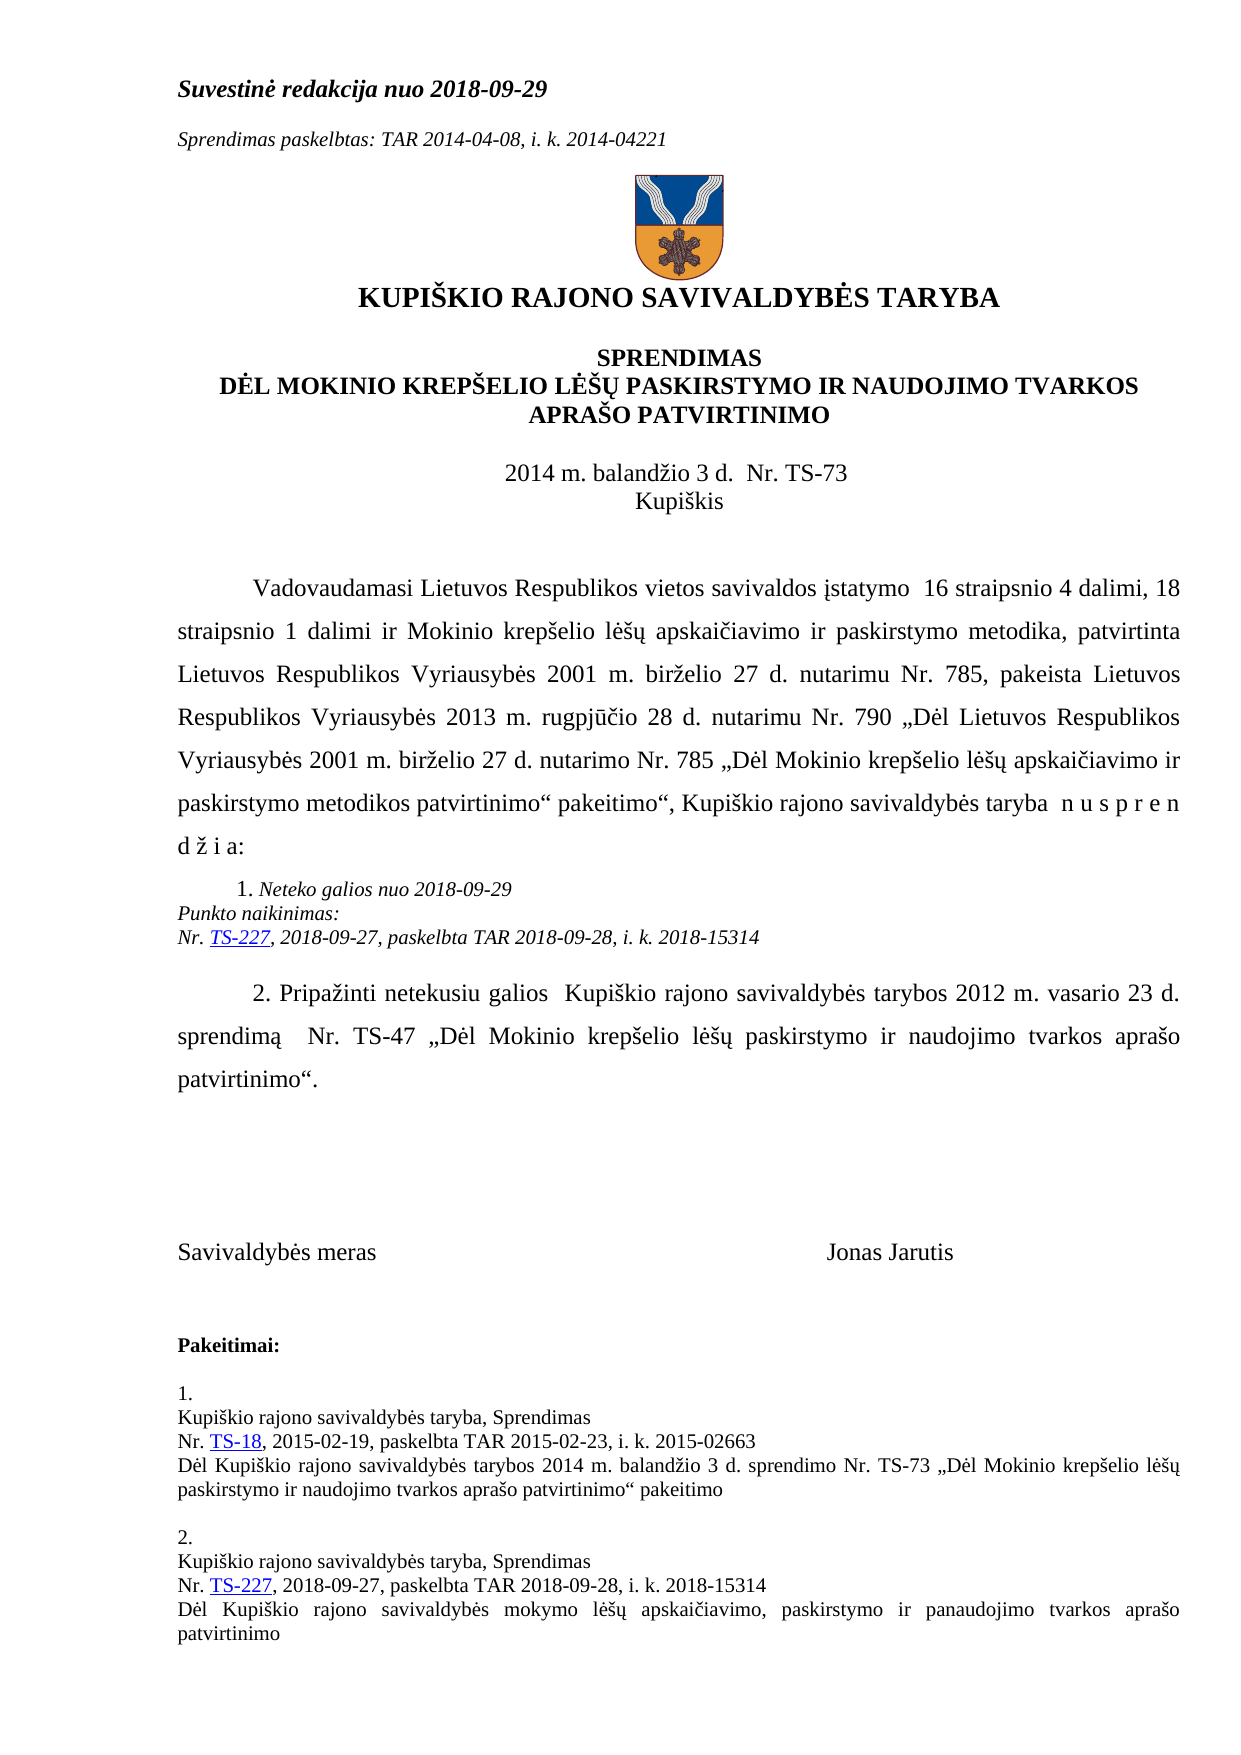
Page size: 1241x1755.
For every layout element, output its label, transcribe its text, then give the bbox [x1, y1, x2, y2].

text Suvestinė redakcija nuo 2018-09-29 [177, 74, 1181, 103]
text 2. Pripažinti netekusiu galios Kupiškio rajono savivaldybės tarybos 2012 m. vasario 23 d. sprendimą Nr. TS-47 „Dėl Mokinio krepšelio lėšų paskirstymo ir naudojimo tvarkos aprašo patvirtinimo“. [177, 978, 1181, 1093]
text 1. Neteko galios nuo 2018-09-29 [177, 874, 1181, 901]
text Savivaldybės meras Jonas Jarutis [177, 1237, 1181, 1265]
text Punkto naikinimas: [177, 901, 1181, 925]
text Kupiškio rajono savivaldybės taryba, Sprendimas [177, 1549, 1181, 1573]
text Kupiškio rajono savivaldybės taryba, Sprendimas [177, 1405, 1181, 1429]
text Nr. TS-227, 2018-09-27, paskelbta TAR 2018-09-28, i. k. 2018-15314 [177, 1573, 1181, 1597]
text Kupiškis [177, 486, 1181, 515]
text Dėl Kupiškio rajono savivaldybės tarybos 2014 m. balandžio 3 d. sprendimo Nr. TS-73 „Dėl Mokinio krepšelio lėšų paskirstymo ir naudojimo tvarkos aprašo patvirtinimo“ pakeitimo [177, 1453, 1181, 1501]
text 1. [177, 1381, 1181, 1405]
text 2. [177, 1525, 1181, 1549]
text DĖL MOKINIO KREPŠELIO LĖŠŲ PASKIRSTYMO IR NAUDOJIMO TVARKOS APRAŠO PATVIRTINIMO [177, 371, 1181, 429]
text KUPIŠKIO RAJONO SAVIVALDYBĖS TARYBA [177, 280, 1181, 314]
text 2014 m. balandžio 3 d. Nr. TS-73 [177, 458, 1181, 486]
text Nr. TS-227, 2018-09-27, paskelbta TAR 2018-09-28, i. k. 2018-15314 [177, 925, 1181, 949]
text Nr. TS-18, 2015-02-19, paskelbta TAR 2015-02-23, i. k. 2015-02663 [177, 1429, 1181, 1453]
text Dėl Kupiškio rajono savivaldybės mokymo lėšų apskaičiavimo, paskirstymo ir panaudojimo tvarkos aprašo patvirtinimo [177, 1597, 1181, 1645]
text Sprendimas paskelbtas: TAR 2014-04-08, i. k. 2014-04221 [177, 127, 1181, 151]
text Pakeitimai: [177, 1332, 1181, 1357]
text Vadovaudamasi Lietuvos Respublikos vietos savivaldos įstatymo 16 straipsnio 4 dalimi, 18 straipsnio 1 dalimi ir Mokinio krepšelio lėšų apskaičiavimo ir paskirstymo metodika, patvirtinta Lietuvos Respublikos Vyriausybės 2001 m. birželio 27 d. nutarimu Nr. 785, pakeista Lietuvos Respublikos Vyriausybės 2013 m. rugpjūčio 28 d. nutarimu Nr. 790 „Dėl Lietuvos Respublikos Vyriausybės 2001 m. birželio 27 d. nutarimo Nr. 785 „Dėl Mokinio krepšelio lėšų apskaičiavimo ir paskirstymo metodikos patvirtinimo“ pakeitimo“, Kupiškio rajono savivaldybės taryba n u s p r e n d ž i a: [177, 573, 1181, 860]
text SPRENDIMAS [177, 343, 1181, 371]
